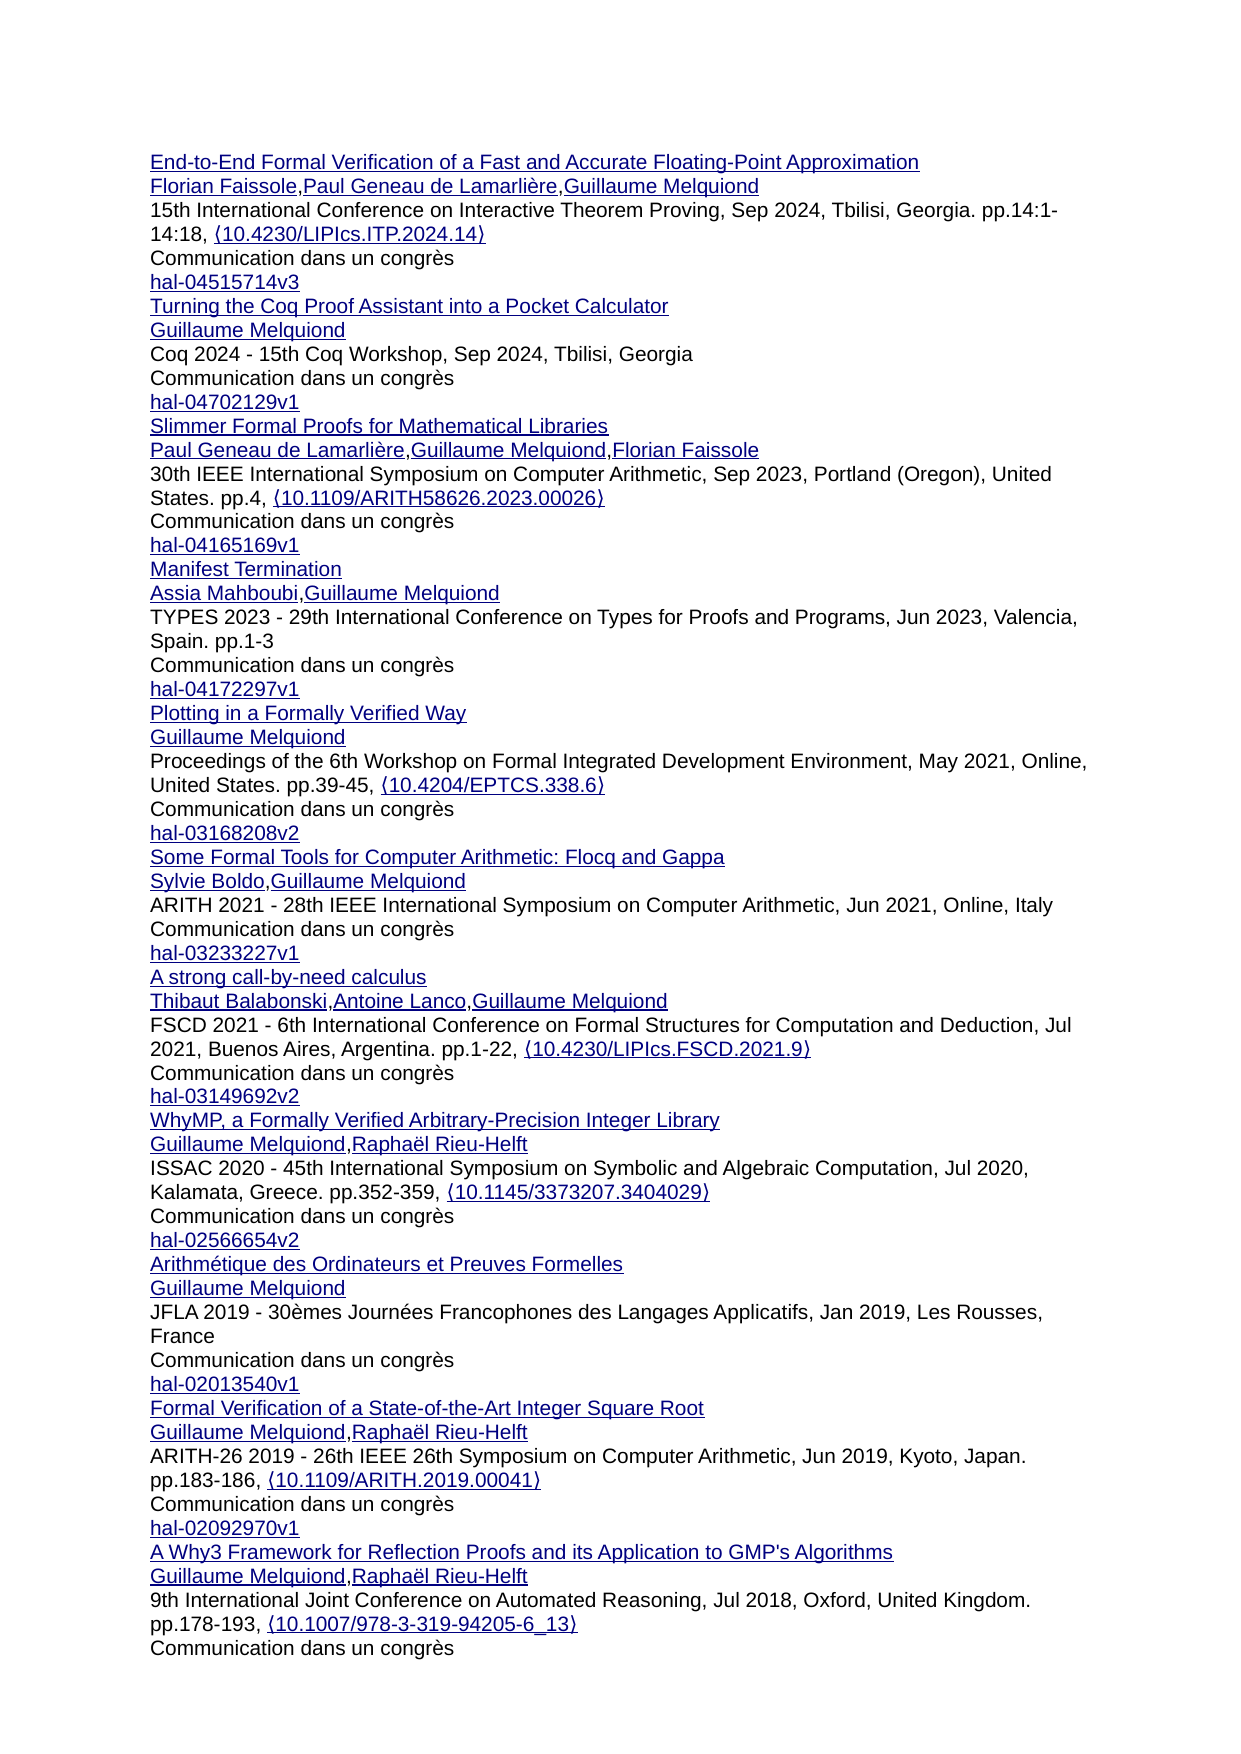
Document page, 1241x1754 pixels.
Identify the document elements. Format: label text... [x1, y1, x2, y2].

table_cell Turning the Coq Proof Assistant into a Pocket Calculator Guillaume Melquiond Coq 2024 - 15th Coq Workshop, Sep 2024, Tbilisi, Georgia Communication dans un congrès hal-04702129v1 [150, 294, 1090, 413]
table_cell Slimmer Formal Proofs for Mathematical Libraries Paul Geneau de Lamarlière,Guillaume Melquiond,Florian Faissole 30th IEEE International Symposium on Computer Arithmetic, Sep 2023, Portland (Oregon), United States. pp.4, ⟨10.1109/ARITH58626.2023.00026⟩ Communication dans un congrès hal-04165169v1 [150, 414, 1090, 557]
table_cell Plotting in a Formally Verified Way Guillaume Melquiond Proceedings of the 6th Workshop on Formal Integrated Development Environment, May 2021, Online, United States. pp.39-45, ⟨10.4204/EPTCS.338.6⟩ Communication dans un congrès hal-03168208v2 [150, 701, 1090, 845]
table_cell Some Formal Tools for Computer Arithmetic: Flocq and Gappa Sylvie Boldo,Guillaume Melquiond ARITH 2021 - 28th IEEE International Symposium on Computer Arithmetic, Jun 2021, Online, Italy Communication dans un congrès hal-03233227v1 [150, 845, 1090, 964]
table_cell Arithmétique des Ordinateurs et Preuves Formelles Guillaume Melquiond JFLA 2019 - 30èmes Journées Francophones des Langages Applicatifs, Jan 2019, Les Rousses, France Communication dans un congrès hal-02013540v1 [150, 1252, 1090, 1396]
table_cell WhyMP, a Formally Verified Arbitrary-Precision Integer Library Guillaume Melquiond,Raphaël Rieu-Helft ISSAC 2020 - 45th International Symposium on Symbolic and Algebraic Computation, Jul 2020, Kalamata, Greece. pp.352-359, ⟨10.1145/3373207.3404029⟩ Communication dans un congrès hal-02566654v2 [150, 1108, 1090, 1252]
table_cell Manifest Termination Assia Mahboubi,Guillaume Melquiond TYPES 2023 - 29th International Conference on Types for Proofs and Programs, Jun 2023, Valencia, Spain. pp.1-3 Communication dans un congrès hal-04172297v1 [150, 557, 1090, 701]
table_cell End-to-End Formal Verification of a Fast and Accurate Floating-Point Approximation Florian Faissole,Paul Geneau de Lamarlière,Guillaume Melquiond 15th International Conference on Interactive Theorem Proving, Sep 2024, Tbilisi, Georgia. pp.14:1-14:18, ⟨10.4230/LIPIcs.ITP.2024.14⟩ Communication dans un congrès hal-04515714v3 [150, 150, 1090, 294]
table_cell A Why3 Framework for Reflection Proofs and its Application to GMP's Algorithms Guillaume Melquiond,Raphaël Rieu-Helft 9th International Joint Conference on Automated Reasoning, Jul 2018, Oxford, United Kingdom. pp.178-193, ⟨10.1007/978-3-319-94205-6_13⟩ Communication dans un congrès [150, 1540, 1090, 1659]
table_cell A strong call-by-need calculus Thibaut Balabonski,Antoine Lanco,Guillaume Melquiond FSCD 2021 - 6th International Conference on Formal Structures for Computation and Deduction, Jul 2021, Buenos Aires, Argentina. pp.1-22, ⟨10.4230/LIPIcs.FSCD.2021.9⟩ Communication dans un congrès hal-03149692v2 [150, 965, 1090, 1108]
table_cell Formal Verification of a State-of-the-Art Integer Square Root Guillaume Melquiond,Raphaël Rieu-Helft ARITH-26 2019 - 26th IEEE 26th Symposium on Computer Arithmetic, Jun 2019, Kyoto, Japan. pp.183-186, ⟨10.1109/ARITH.2019.00041⟩ Communication dans un congrès hal-02092970v1 [150, 1396, 1090, 1539]
